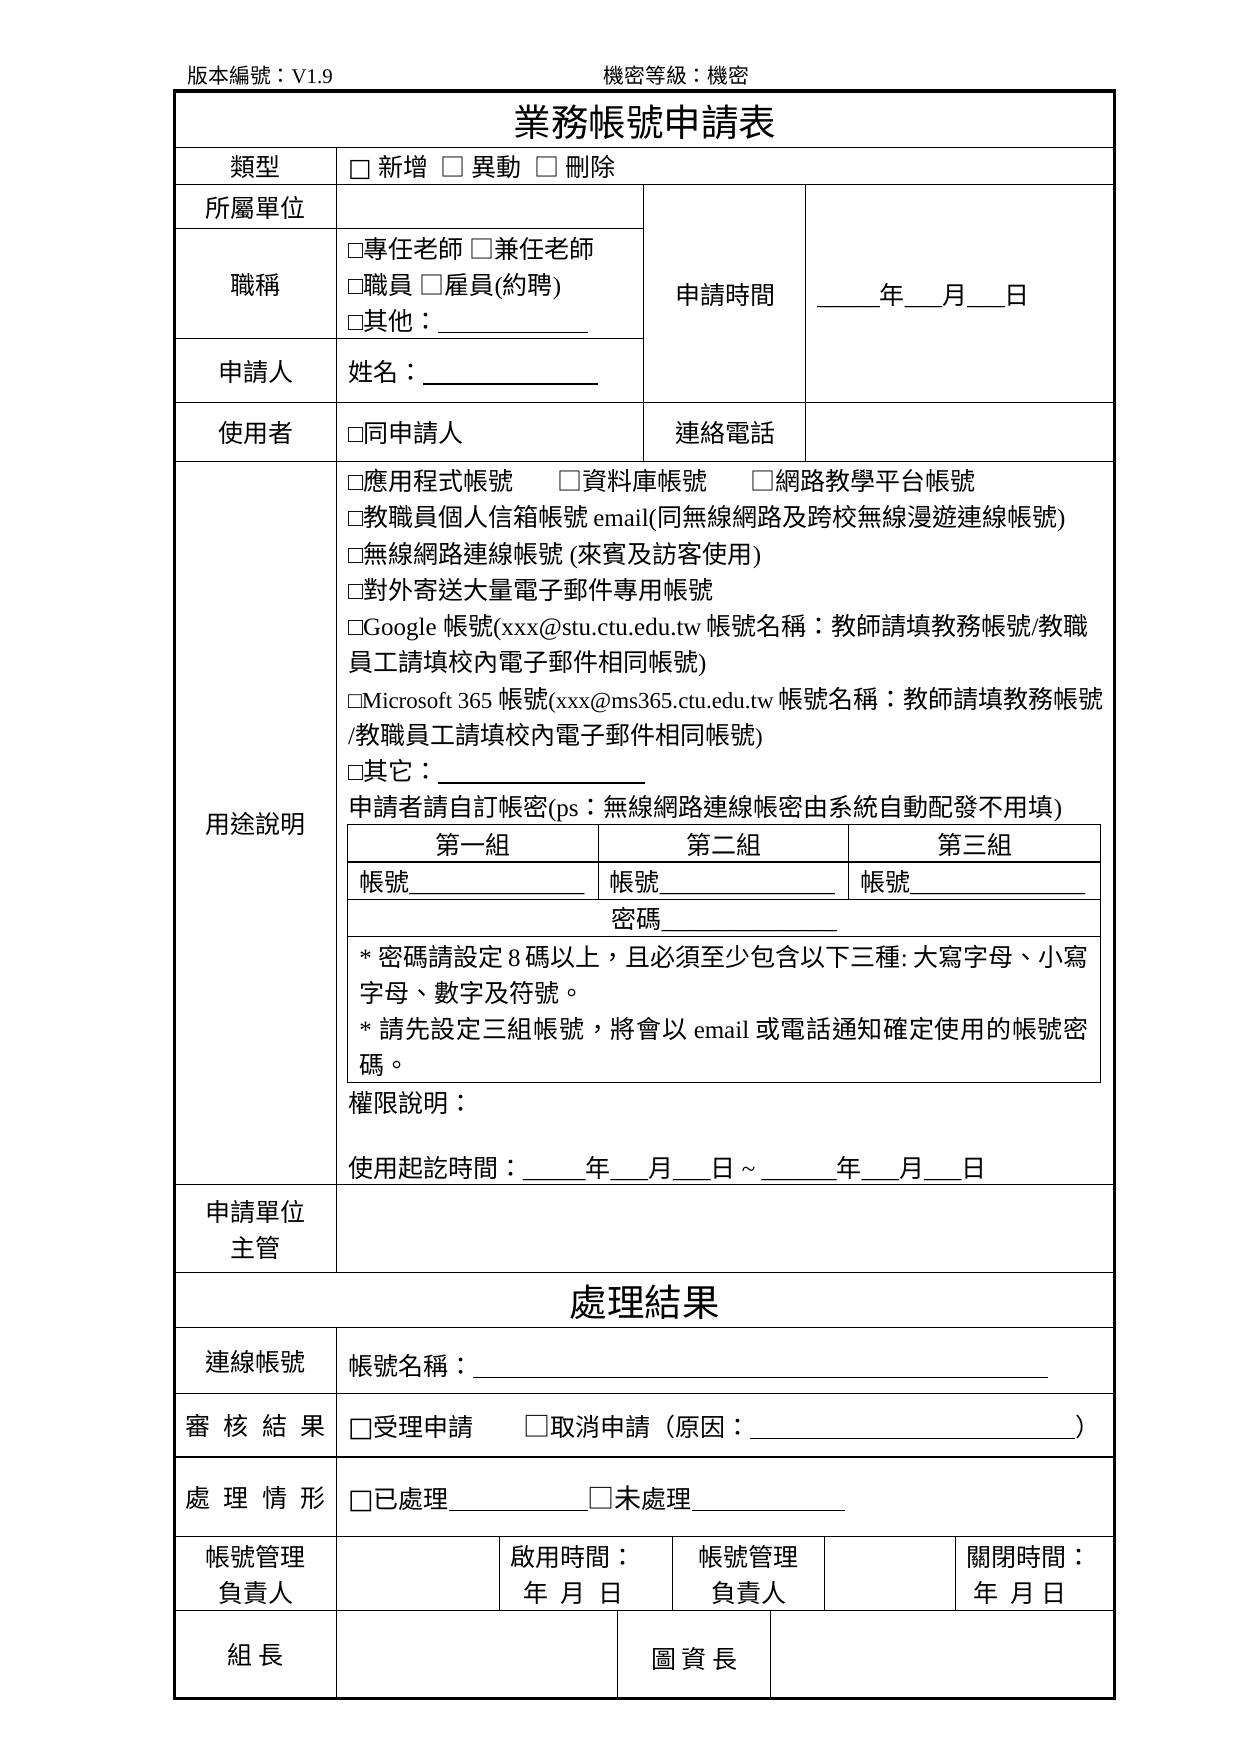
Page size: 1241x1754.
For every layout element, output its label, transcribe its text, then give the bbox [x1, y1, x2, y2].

table_cell * 密碼請設定8碼以上，且必須至少包含以下三種: 大寫字母、小寫字母、數字及符號。 * 請先設定三組帳號，將會以email或電話通知確定使用的帳號密碼。 [348, 937, 1100, 1082]
table_cell [806, 403, 1113, 461]
table_cell 審核結果 [176, 1394, 336, 1456]
table_cell 處理情形 [176, 1458, 336, 1536]
table_cell 帳號______________ [849, 863, 1100, 899]
table_cell [825, 1537, 955, 1609]
table_header 第二組 [599, 825, 848, 861]
table_cell 所屬單位 [176, 185, 336, 228]
table_cell 帳號管理 負責人 [673, 1537, 824, 1609]
table_cell 使用者 [176, 403, 336, 461]
table_cell [337, 185, 643, 228]
table_cell [771, 1611, 1113, 1697]
table_cell _____年___月___日 [806, 185, 1113, 402]
table_cell 連線帳號 [176, 1328, 336, 1393]
table_cell 帳號______________ [599, 863, 848, 899]
table_cell □專任老師 □兼任老師 □職員 □雇員(約聘) □其他：＿＿＿＿＿＿ [337, 229, 643, 338]
table_cell □應用程式帳號 □資料庫帳號 □網路教學平台帳號 □教職員個人信箱帳號email(同無線網路及跨校無線漫遊連線帳號) □無線網路連線帳號 (來賓及訪客使用) □對外寄送大量電子郵件專用帳號 □Google 帳號(xxx@stu.ctu.edu.tw帳號名稱：教師請填教務帳號/教職員工請填校內電子郵件相同帳號) □Microsoft 365 帳號(xxx@ms365.ctu.edu.tw帳號名稱：教師請填教務帳號/教職員工請填校內電子郵件相同帳號) □其它： 申請者請自訂帳密(ps：無線網路連線帳密由系統自動配發不用填) 權限說明： 使用起訖時間：_____年___月___日 ~ ______年___月___日 [337, 462, 1113, 1184]
table_cell 圖 資 長 [618, 1611, 770, 1697]
table_cell 連絡電話 [644, 403, 805, 461]
table_cell □ 新增 □ 異動 □ 刪除 [337, 148, 1113, 184]
table_cell 職稱 [176, 229, 336, 338]
table_cell 帳號管理 負責人 [176, 1537, 336, 1609]
table_cell 申請時間 [644, 185, 805, 402]
table_cell □同申請人 [337, 403, 643, 461]
table_cell 啟用時間： 年 月 日 [500, 1537, 672, 1609]
table_header 第三組 [849, 825, 1100, 861]
table_cell 密碼______________ [348, 900, 1100, 936]
table_cell [337, 1611, 617, 1697]
table_cell 申請單位 主管 [176, 1185, 336, 1272]
table_cell 類型 [176, 148, 336, 184]
table_cell 用途說明 [176, 462, 336, 1184]
table_cell 關閉時間： 年 月 日 [956, 1537, 1113, 1609]
table_header 第一組 [348, 825, 598, 861]
table_cell 帳號______________ [348, 863, 598, 899]
table_cell □已處理 □未處理 [337, 1458, 1113, 1536]
table_cell 處理結果 [176, 1273, 1113, 1327]
table_cell 姓名： [337, 339, 643, 402]
table_cell [337, 1185, 1113, 1272]
table_cell □受理申請 □取消申請（原因：＿＿＿＿＿＿＿＿＿＿＿＿＿） [337, 1394, 1113, 1456]
table_header 業務帳號申請表 [176, 93, 1113, 147]
table_cell 申請人 [176, 339, 336, 402]
table_cell 組 長 [176, 1611, 336, 1697]
table_cell 帳號名稱：＿＿＿＿＿＿＿＿＿＿＿＿＿＿＿＿＿＿＿＿＿＿＿ [337, 1328, 1113, 1393]
table_cell [337, 1537, 499, 1609]
